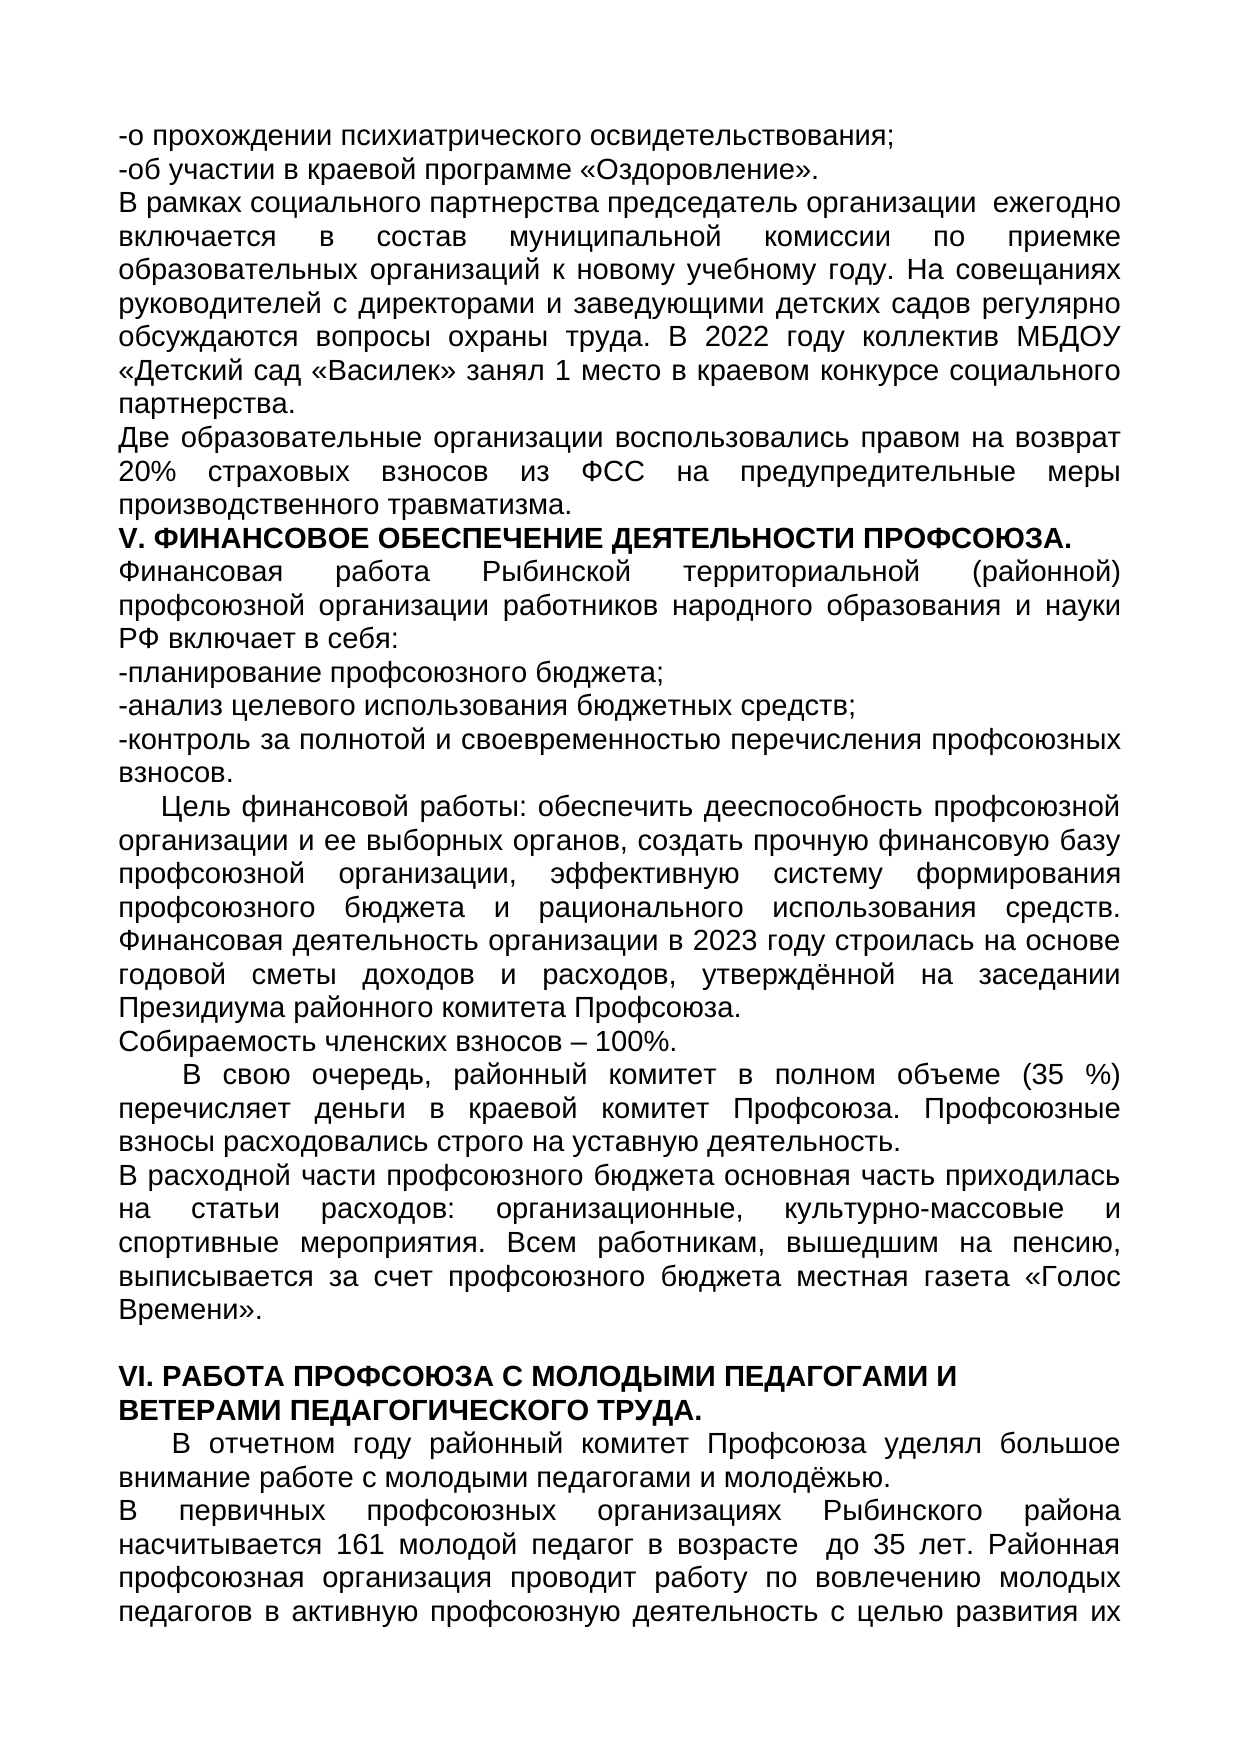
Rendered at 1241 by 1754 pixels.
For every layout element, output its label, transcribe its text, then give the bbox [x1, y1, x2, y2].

text Цель финансовой работы: обеспечить дееспособность профсоюзной организации и ее выборных органов, создать прочную финансовую базу профсоюзной организации, эффективную систему формирования профсоюзного бюджета и рационального использования средств. Финансовая деятельность организации в 2023 году строилась на основе годовой сметы доходов и расходов, утверждённой на заседании Президиума районного комитета Профсоюза. [118, 789, 1122, 1024]
text В первичных профсоюзных организациях Рыбинского района насчитывается 161 молодой педагог в возрасте до 35 лет. Районная профсоюзная организация проводит работу по вовлечению молодых педагогов в активную профсоюзную деятельность с целью развития их [118, 1493, 1122, 1627]
text -о прохождении психиатрического освидетельствования; [118, 118, 1122, 152]
text Собираемость членских взносов – 100%. [118, 1024, 1122, 1057]
text В отчетном году районный комитет Профсоюза уделял большое внимание работе с молодыми педагогами и молодёжью. [118, 1426, 1122, 1493]
text V. ФИНАНСОВОЕ ОБЕСПЕЧЕНИЕ ДЕЯТЕЛЬНОСТИ ПРОФСОЮЗА. [118, 521, 1122, 554]
text -об участии в краевой программе «Оздоровление». [118, 152, 1122, 185]
text В свою очередь, районный комитет в полном объеме (35 %) перечисляет деньги в краевой комитет Профсоюза. Профсоюзные взносы расходовались строго на уставную деятельность. [118, 1057, 1122, 1158]
text В расходной части профсоюзного бюджета основная часть приходилась на статьи расходов: организационные, культурно-массовые и спортивные мероприятия. Всем работникам, вышедшим на пенсию, выписывается за счет профсоюзного бюджета местная газета «Голос Времени». [118, 1158, 1122, 1326]
text VI. РАБОТА ПРОФСОЮЗА С МОЛОДЫМИ ПЕДАГОГАМИ И [118, 1359, 1122, 1393]
text ВЕТЕРАМИ ПЕДАГОГИЧЕСКОГО ТРУДА. [118, 1393, 1122, 1426]
text -планирование профсоюзного бюджета; [118, 655, 1122, 688]
text В рамках социального партнерства председатель организации ежегодно включается в состав муниципальной комиссии по приемке образовательных организаций к новому учебному году. На совещаниях руководителей с директорами и заведующими детских садов регулярно обсуждаются вопросы охраны труда. В 2022 году коллектив МБДОУ «Детский сад «Василек» занял 1 место в краевом конкурсе социального партнерства. [118, 185, 1122, 420]
text Две образовательные организации воспользовались правом на возврат 20% страховых взносов из ФСС на предупредительные меры производственного травматизма. [118, 420, 1122, 521]
text Финансовая работа Рыбинской территориальной (районной) профсоюзной организации работников народного образования и науки РФ включает в себя: [118, 554, 1122, 655]
text -анализ целевого использования бюджетных средств; [118, 688, 1122, 722]
text -контроль за полнотой и своевременностью перечисления профсоюзных взносов. [118, 722, 1122, 789]
